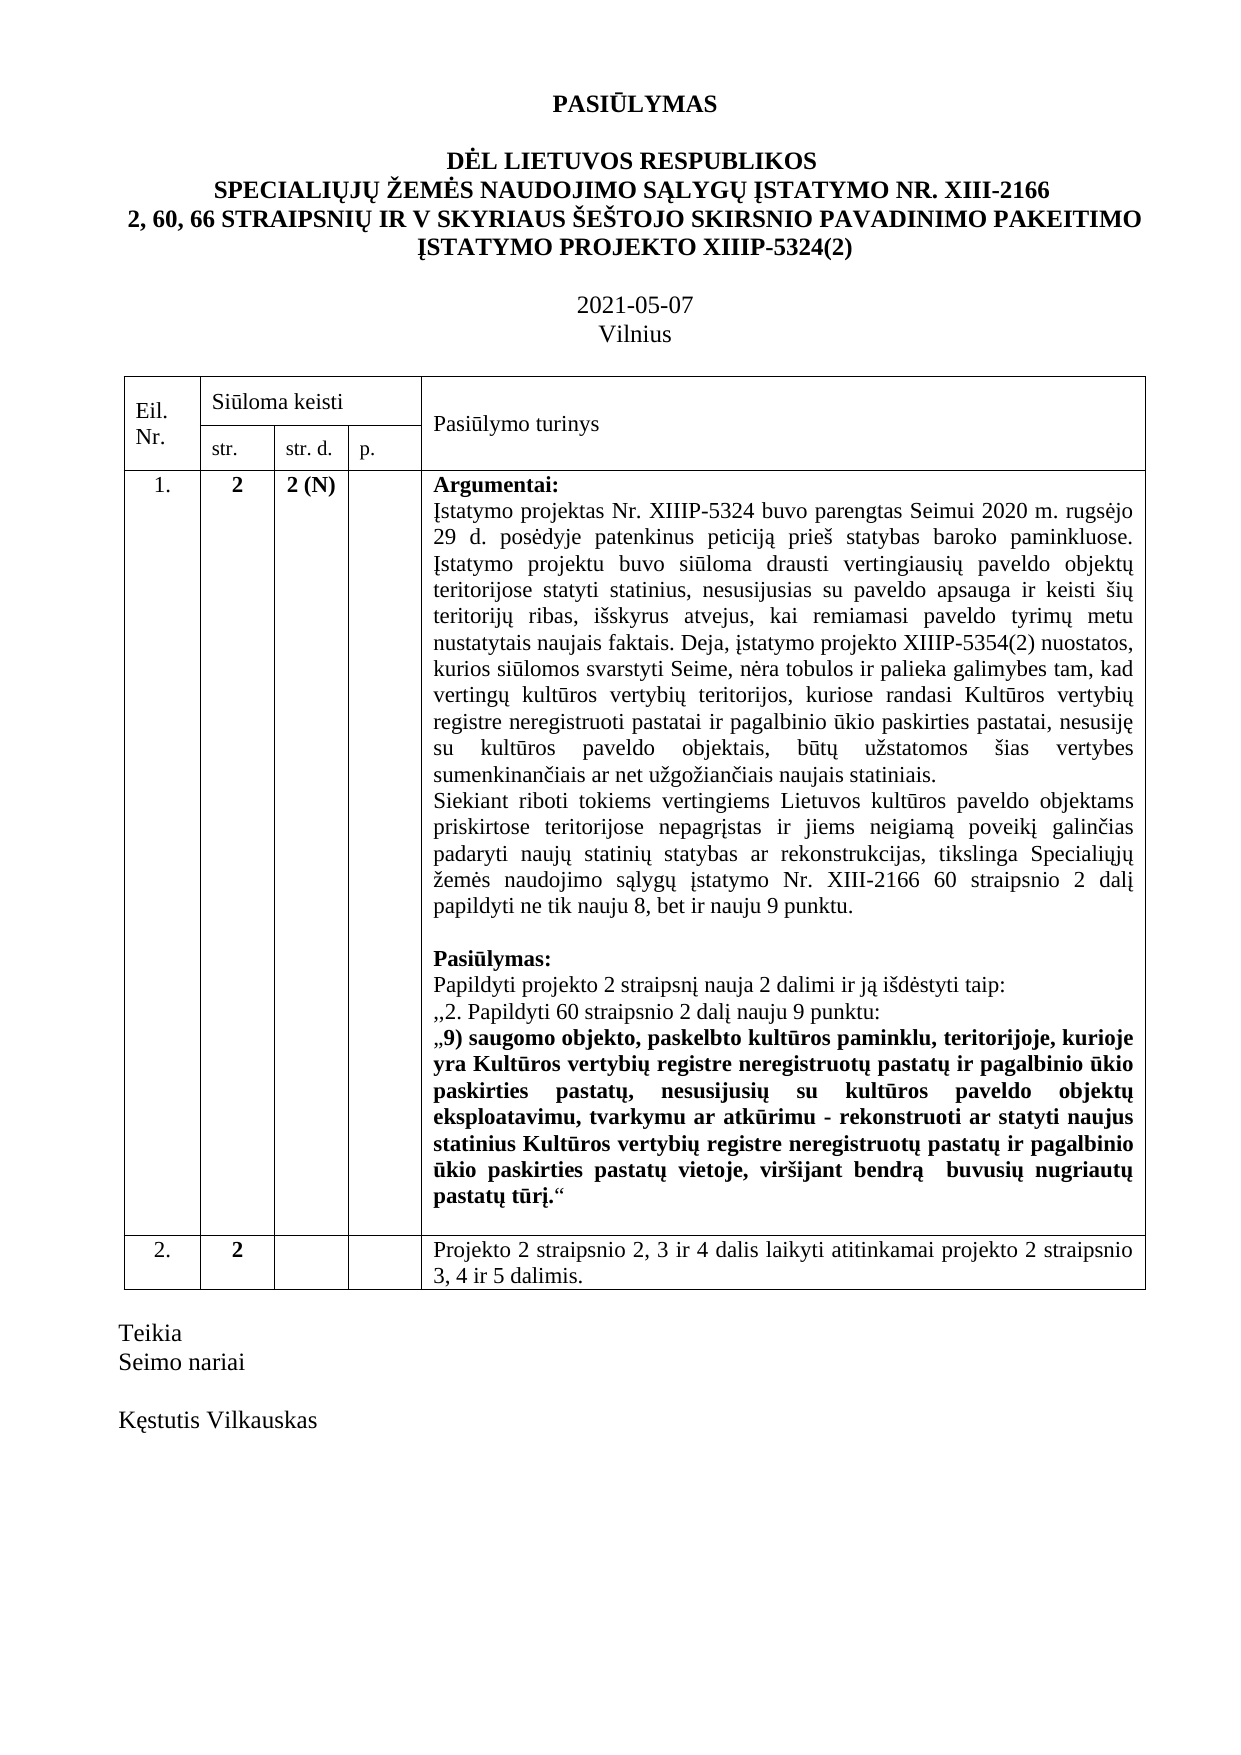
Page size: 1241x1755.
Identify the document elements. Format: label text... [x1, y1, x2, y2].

table_cell [275, 1236, 348, 1289]
text Vilnius [89, 319, 1181, 347]
table_header Eil. Nr. [125, 377, 200, 470]
table_header Pasiūlymo turinys [422, 377, 1145, 470]
text Seimo nariai [118, 1347, 1181, 1376]
table_cell 2. [125, 1236, 200, 1289]
text 2021-05-07 [89, 290, 1181, 319]
text SPECIALIŲJŲ ŽEMĖS NAUDOJIMO SĄLYGŲ ĮSTATYMO NR. XIII-2166 [89, 175, 1181, 204]
table_cell 2 [201, 471, 274, 1235]
table_cell Projekto 2 straipsnio 2, 3 ir 4 dalis laikyti atitinkamai projekto 2 straipsnio 3, 4 ir 5 dalimis. [422, 1236, 1145, 1289]
table_cell Argumentai: Įstatymo projektas Nr. XIIIP-5324 buvo parengtas Seimui 2020 m. rugsėjo 29 d. posėdyje patenkinus peticiją prieš statybas baroko paminkluose. Įstatymo projektu buvo siūloma drausti vertingiausių paveldo objektų teritorijose statyti statinius, nesusijusias su paveldo apsauga ir keisti šių teritorijų ribas, išskyrus atvejus, kai remiamasi paveldo tyrimų metu nustatytais naujais faktais. Deja, įstatymo projekto XIIIP-5354(2) nuostatos, kurios siūlomos svarstyti Seime, nėra tobulos ir palieka galimybes tam, kad vertingų kultūros vertybių teritorijos, kuriose randasi Kultūros vertybių registre neregistruoti pastatai ir pagalbinio ūkio paskirties pastatai, nesusiję su kultūros paveldo objektais, būtų užstatomos šias vertybes sumenkinančiais ar net užgožiančiais naujais statiniais. Siekiant riboti tokiems vertingiems Lietuvos kultūros paveldo objektams priskirtose teritorijose nepagrįstas ir jiems neigiamą poveikį galinčias padaryti naujų statinių statybas ar rekonstrukcijas, tikslinga Specialiųjų žemės naudojimo sąlygų įstatymo Nr. XIII-2166 60 straipsnio 2 dalį papildyti ne tik nauju 8, bet ir nauju 9 punktu. Pasiūlymas: Papildyti projekto 2 straipsnį nauja 2 dalimi ir ją išdėstyti taip: ,,2. Papildyti 60 straipsnio 2 dalį nauju 9 punktu: „9) saugomo objekto, paskelbto kultūros paminklu, teritorijoje, kurioje yra Kultūros vertybių registre neregistruotų pastatų ir pagalbinio ūkio paskirties pastatų, nesusijusių su kultūros paveldo objektų eksploatavimu, tvarkymu ar atkūrimu - rekonstruoti ar statyti naujus statinius Kultūros vertybių registre neregistruotų pastatų ir pagalbinio ūkio paskirties pastatų vietoje, viršijant bendrą buvusių nugriautų pastatų tūrį.“ [422, 471, 1145, 1235]
table_cell 2 [201, 1236, 274, 1289]
text 2, 60, 66 STRAIPSNIŲ IR V SKYRIAUS ŠEŠTOJO SKIRSNIO PAVADINIMO PAKEITIMO ĮSTATYMO PROJEKTO XIIIP-5324(2) [89, 204, 1181, 261]
text PASIŪLYMAS [89, 89, 1181, 117]
text DĖL LIETUVOS RESPUBLIKOS [89, 146, 1181, 175]
table_cell p. [349, 426, 421, 470]
table_cell [349, 471, 421, 1235]
table_cell str. d. [275, 426, 348, 470]
text Teikia [118, 1318, 1181, 1347]
table_cell [349, 1236, 421, 1289]
table_cell str. [201, 426, 274, 470]
table_cell 1. [125, 471, 200, 1235]
text Kęstutis Vilkauskas [118, 1405, 1181, 1433]
table_header Siūloma keisti [201, 377, 421, 425]
table_cell 2 (N) [275, 471, 348, 1235]
